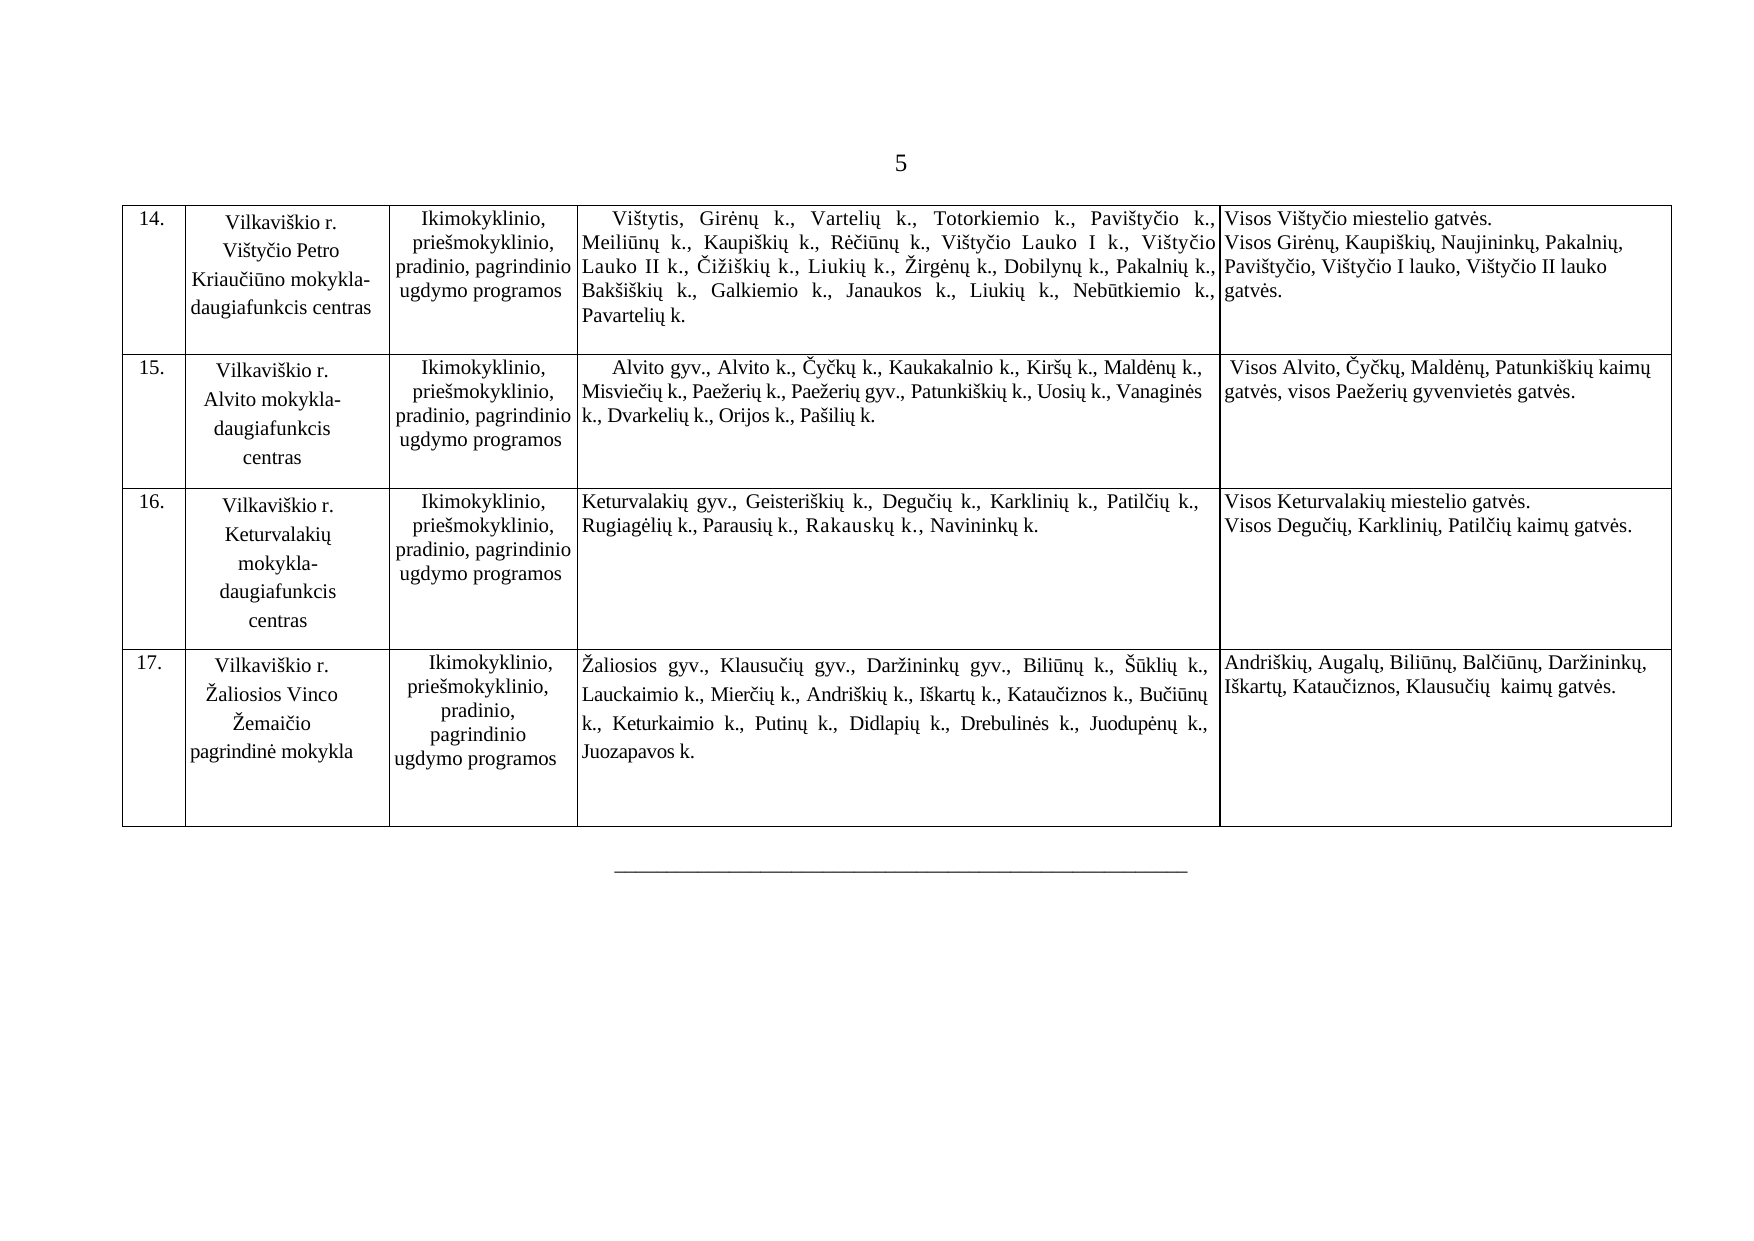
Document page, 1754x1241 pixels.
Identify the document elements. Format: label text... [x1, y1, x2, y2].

table_cell Alvito gyv., Alvito k., Čyčkų k., Kaukakalnio k., Kiršų k., Maldėnų k., Misviečių k., Paežerių k., Paežerių gyv., Patunkiškių k., Uosių k., Vanaginės k., Dvarkelių k., Orijos k., Pašilių k. [578, 355, 1219, 488]
table_cell Ikimokyklinio, priešmokyklinio, pradinio, pagrindinio ugdymo programos [390, 650, 577, 826]
table_cell Visos Alvito, Čyčkų, Maldėnų, Patunkiškių kaimų gatvės, visos Paežerių gyvenvietės gatvės. [1221, 355, 1671, 488]
table_cell 16. [123, 489, 185, 649]
table_cell 14. [123, 206, 185, 354]
table_cell Vilkaviškio r. Keturvalakių mokykla-daugiafunkcis centras [186, 489, 389, 649]
table_cell Žaliosios gyv., Klausučių gyv., Daržininkų gyv., Biliūnų k., Šūklių k., Lauckaimio k., Mierčių k., Andriškių k., Iškartų k., Kataučiznos k., Bučiūnų k., Keturkaimio k., Putinų k., Didlapių k., Drebulinės k., Juodupėnų k., Juozapavos k. [578, 650, 1219, 826]
table_cell Andriškių, Augalų, Biliūnų, Balčiūnų, Daržininkų, Iškartų, Kataučiznos, Klausučių kaimų gatvės. [1221, 650, 1671, 826]
table_cell 17. [123, 650, 185, 826]
table_cell Ikimokyklinio, priešmokyklinio, pradinio, pagrindinio ugdymo programos [390, 489, 577, 649]
table_cell Vištytis, Girėnų k., Vartelių k., Totorkiemio k., Pavištyčio k., Meiliūnų k., Kaupiškių k., Rėčiūnų k., Vištyčio Lauko I k., Vištyčio Lauko II k., Čižiškių k., Liukių k., Žirgėnų k., Dobilynų k., Pakalnių k., Bakšiškių k., Galkiemio k., Janaukos k., Liukių k., Nebūtkiemio k., Pavartelių k. [578, 206, 1219, 354]
table_cell Ikimokyklinio, priešmokyklinio, pradinio, pagrindinio ugdymo programos [390, 206, 577, 354]
table_cell 15. [123, 355, 185, 488]
table_cell Keturvalakių gyv., Geisteriškių k., Degučių k., Karklinių k., Patilčių k., Rugiagėlių k., Parausių k., Rakauskų k., Navininkų k. [578, 489, 1219, 649]
table_cell Visos Vištyčio miestelio gatvės. Visos Girėnų, Kaupiškių, Naujininkų, Pakalnių, Pavištyčio, Vištyčio I lauko, Vištyčio II lauko gatvės. [1221, 206, 1671, 354]
table_cell Vilkaviškio r. Žaliosios Vinco Žemaičio pagrindinė mokykla [186, 650, 389, 826]
table_cell Ikimokyklinio, priešmokyklinio, pradinio, pagrindinio ugdymo programos [390, 355, 577, 488]
table_cell Vilkaviškio r. Alvito mokykla-daugiafunkcis centras [186, 355, 389, 488]
table_cell Visos Keturvalakių miestelio gatvės. Visos Degučių, Karklinių, Patilčių kaimų gatvės. [1221, 489, 1671, 649]
table_cell Vilkaviškio r. Vištyčio Petro Kriaučiūno mokykla-daugiafunkcis centras [186, 206, 389, 354]
text _______________________________________________________ [118, 851, 1683, 875]
